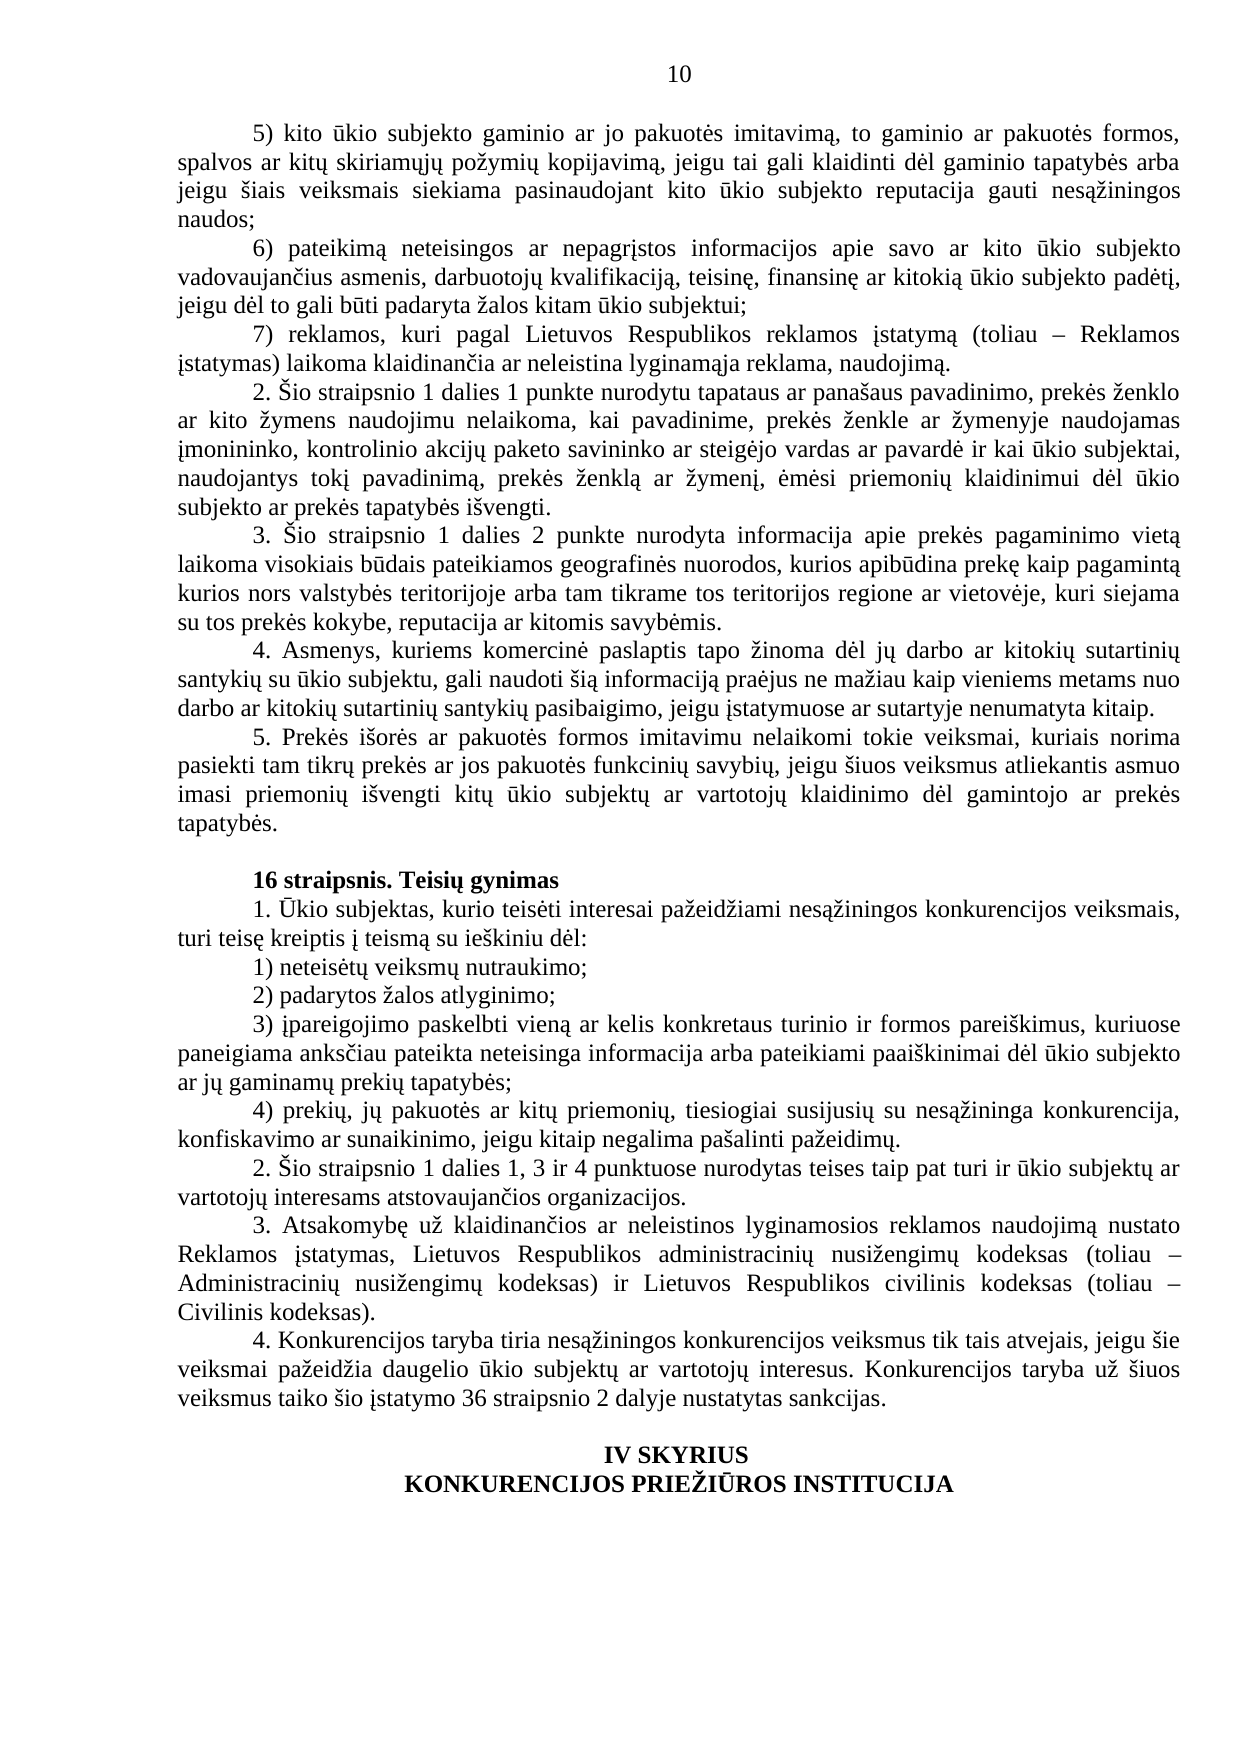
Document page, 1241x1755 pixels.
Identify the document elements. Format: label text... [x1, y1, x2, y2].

text 3. Šio straipsnio 1 dalies 2 punkte nurodyta informacija apie prekės pagaminimo vietą laikoma visokiais būdais pateikiamos geografinės nuorodos, kurios apibūdina prekę kaip pagamintą kurios nors valstybės teritorijoje arba tam tikrame tos teritorijos regione ar vietovėje, kuri siejama su tos prekės kokybe, reputacija ar kitomis savybėmis. [177, 521, 1181, 636]
text 2. Šio straipsnio 1 dalies 1 punkte nurodytu tapataus ar panašaus pavadinimo, prekės ženklo ar kito žymens naudojimu nelaikoma, kai pavadinime, prekės ženkle ar žymenyje naudojamas įmonininko, kontrolinio akcijų paketo savininko ar steigėjo vardas ar pavardė ir kai ūkio subjektai, naudojantys tokį pavadinimą, prekės ženklą ar žymenį, ėmėsi priemonių klaidinimui dėl ūkio subjekto ar prekės tapatybės išvengti. [177, 377, 1181, 521]
text KONKURENCIJOS PRIEŽIŪROS INSTITUCIJA [177, 1469, 1181, 1498]
text 2. Šio straipsnio 1 dalies 1, 3 ir 4 punktuose nurodytas teises taip pat turi ir ūkio subjektų ar vartotojų interesams atstovaujančios organizacijos. [177, 1153, 1181, 1211]
text 1) neteisėtų veiksmų nutraukimo; [177, 952, 1181, 981]
text 5. Prekės išorės ar pakuotės formos imitavimu nelaikomi tokie veiksmai, kuriais norima pasiekti tam tikrų prekės ar jos pakuotės funkcinių savybių, jeigu šiuos veiksmus atliekantis asmuo imasi priemonių išvengti kitų ūkio subjektų ar vartotojų klaidinimo dėl gamintojo ar prekės tapatybės. [177, 722, 1181, 837]
text 1. Ūkio subjektas, kurio teisėti interesai pažeidžiami nesąžiningos konkurencijos veiksmais, turi teisę kreiptis į teismą su ieškiniu dėl: [177, 894, 1181, 952]
text 4) prekių, jų pakuotės ar kitų priemonių, tiesiogiai susijusių su nesąžininga konkurencija, konfiskavimo ar sunaikinimo, jeigu kitaip negalima pašalinti pažeidimų. [177, 1096, 1181, 1153]
text 3) įpareigojimo paskelbti vieną ar kelis konkretaus turinio ir formos pareiškimus, kuriuose paneigiama anksčiau pateikta neteisinga informacija arba pateikiami paaiškinimai dėl ūkio subjekto ar jų gaminamų prekių tapatybės; [177, 1009, 1181, 1096]
text 6) pateikimą neteisingos ar nepagrįstos informacijos apie savo ar kito ūkio subjekto vadovaujančius asmenis, darbuotojų kvalifikaciją, teisinę, finansinę ar kitokią ūkio subjekto padėtį, jeigu dėl to gali būti padaryta žalos kitam ūkio subjektui; [177, 233, 1181, 319]
text 7) reklamos, kuri pagal Lietuvos Respublikos reklamos įstatymą (toliau – Reklamos įstatymas) laikoma klaidinančia ar neleistina lyginamąja reklama, naudojimą. [177, 319, 1181, 377]
text 2) padarytos žalos atlyginimo; [177, 981, 1181, 1009]
text 4. Konkurencijos taryba tiria nesąžiningos konkurencijos veiksmus tik tais atvejais, jeigu šie veiksmai pažeidžia daugelio ūkio subjektų ar vartotojų interesus. Konkurencijos taryba už šiuos veiksmus taiko šio įstatymo 36 straipsnio 2 dalyje nustatytas sankcijas. [177, 1326, 1181, 1412]
text 16 straipsnis. Teisių gynimas [252, 866, 1181, 894]
text IV SKYRIUS [177, 1441, 1181, 1469]
text 3. Atsakomybę už klaidinančios ar neleistinos lyginamosios reklamos naudojimą nustato Reklamos įstatymas, Lietuvos Respublikos administracinių nusižengimų kodeksas (toliau – Administracinių nusižengimų kodeksas) ir Lietuvos Respublikos civilinis kodeksas (toliau – Civilinis kodeksas). [177, 1211, 1181, 1326]
text 4. Asmenys, kuriems komercinė paslaptis tapo žinoma dėl jų darbo ar kitokių sutartinių santykių su ūkio subjektu, gali naudoti šią informaciją praėjus ne mažiau kaip vieniems metams nuo darbo ar kitokių sutartinių santykių pasibaigimo, jeigu įstatymuose ar sutartyje nenumatyta kitaip. [177, 636, 1181, 722]
text 5) kito ūkio subjekto gaminio ar jo pakuotės imitavimą, to gaminio ar pakuotės formos, spalvos ar kitų skiriamųjų požymių kopijavimą, jeigu tai gali klaidinti dėl gaminio tapatybės arba jeigu šiais veiksmais siekiama pasinaudojant kito ūkio subjekto reputacija gauti nesąžiningos naudos; [177, 118, 1181, 233]
